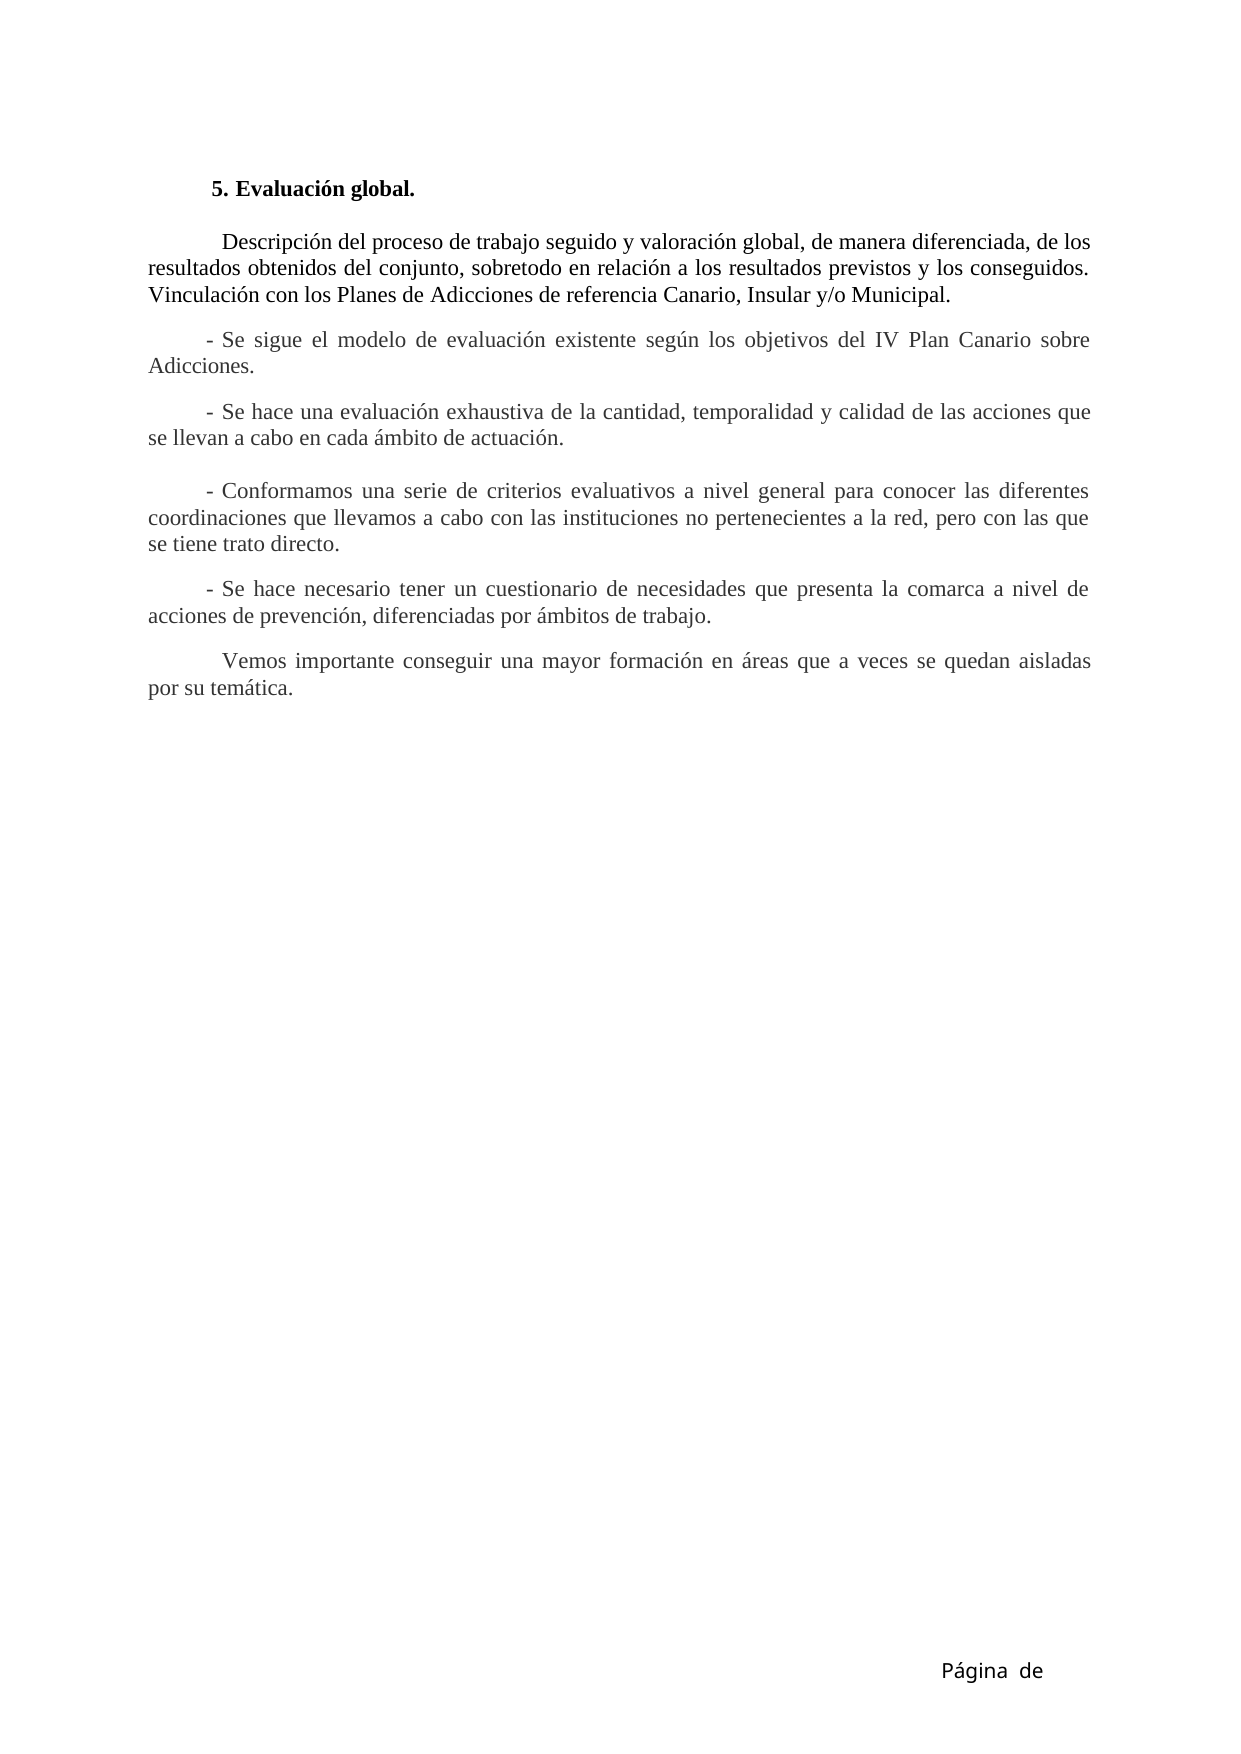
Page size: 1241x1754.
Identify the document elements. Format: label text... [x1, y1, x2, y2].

list Conformamos una serie de criterios evaluativos a nivel general para conocer las diferentes coordinaciones que llevamos a cabo con las instituciones no pertenecientes a la red, pero con las que se tiene trato directo. [132, 477, 1091, 556]
text Vemos importante conseguir una mayor formación en áreas que a veces se quedan aisladas por su temática. [148, 647, 1092, 700]
list Evaluación global. [211, 175, 1182, 202]
text Descripción del proceso de trabajo seguido y valoración global, de manera diferenciada, de los resultados obtenidos del conjunto, sobretodo en relación a los resultados previstos y los conseguidos. Vinculación con los Planes de Adicciones de referencia Canario, Insular y/o Municipal. [148, 228, 1091, 307]
list Se hace una evaluación exhaustiva de la cantidad, temporalidad y calidad de las acciones que se llevan a cabo en cada ámbito de actuación. [132, 398, 1092, 451]
list Se hace necesario tener un cuestionario de necesidades que presenta la comarca a nivel de acciones de prevención, diferenciadas por ámbitos de trabajo. [132, 575, 1091, 628]
list Se sigue el modelo de evaluación existente según los objetivos del IV Plan Canario sobre Adicciones. [132, 326, 1091, 379]
